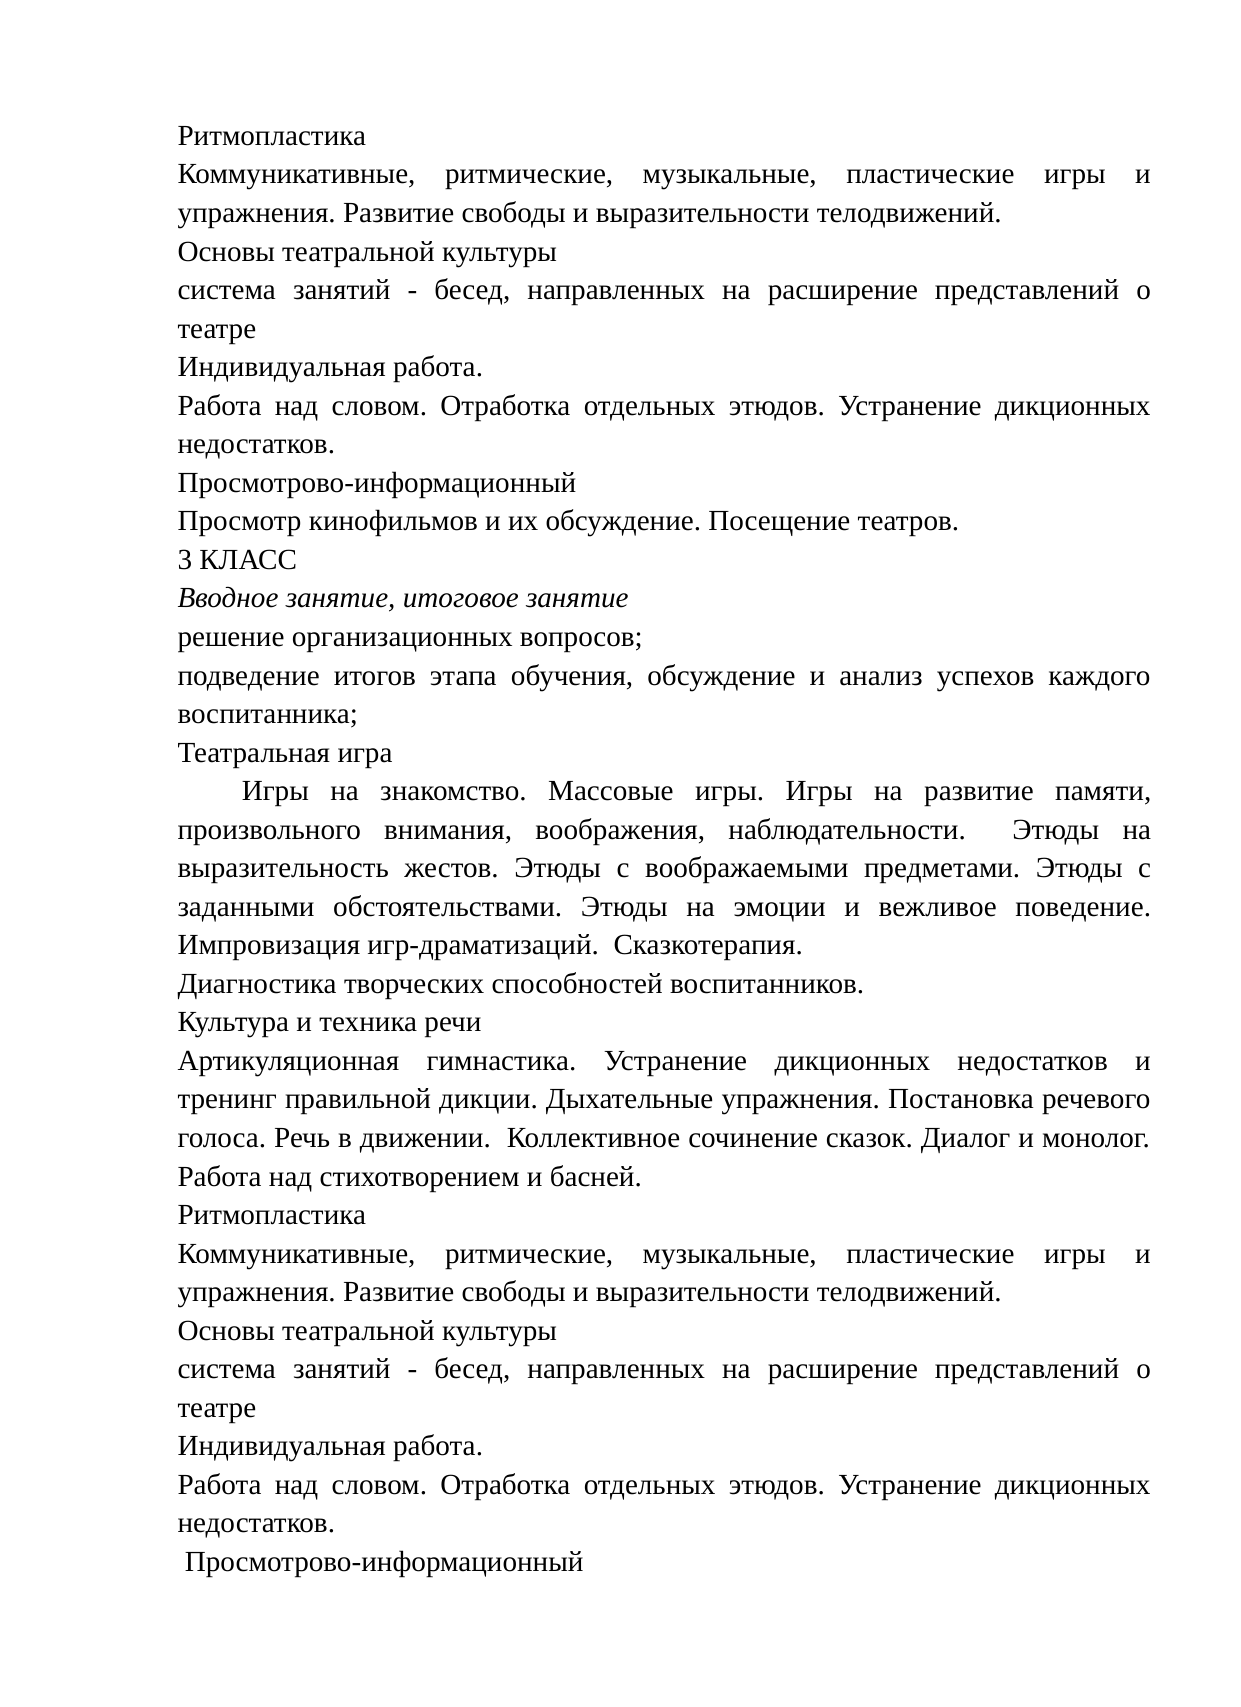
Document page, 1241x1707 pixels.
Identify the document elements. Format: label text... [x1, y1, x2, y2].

text Игры на знакомство. Массовые игры. Игры на развитие памяти, произвольного внимания, воображения, наблюдательности. Этюды на выразительность жестов. Этюды с воображаемыми предметами. Этюды с заданными обстоятельствами. Этюды на эмоции и вежливое поведение. Импровизация игр-драматизаций. Сказкотерапия. [177, 773, 1152, 961]
text Ритмопластика [177, 118, 1152, 152]
text Вводное занятие, итоговое занятие [177, 581, 1152, 614]
text Основы театральной культуры [177, 1313, 1152, 1346]
text решение организационных вопросов; [177, 619, 1152, 653]
text Просмотрово-информационный [177, 1544, 1152, 1578]
text система занятий - бесед, направленных на расширение представлений о театре [177, 1351, 1152, 1423]
text подведение итогов этапа обучения, обсуждение и анализ успехов каждого воспитанника; [177, 658, 1152, 730]
text Просмотрово-информационный [177, 465, 1152, 498]
text Просмотр кинофильмов и их обсуждение. Посещение театров. [177, 503, 1152, 537]
text Индивидуальная работа. [177, 1428, 1152, 1462]
text Индивидуальная работа. [177, 349, 1152, 383]
text Работа над словом. Отработка отдельных этюдов. Устранение дикционных недостатков. [177, 1467, 1152, 1539]
text Коммуникативные, ритмические, музыкальные, пластические игры и упражнения. Развитие свободы и выразительности телодвижений. [177, 157, 1152, 229]
text Основы театральной культуры [177, 234, 1152, 267]
text Ритмопластика [177, 1197, 1152, 1231]
text Коммуникативные, ритмические, музыкальные, пластические игры и упражнения. Развитие свободы и выразительности телодвижений. [177, 1236, 1152, 1308]
text Театральная игра [177, 735, 1152, 768]
text Артикуляционная гимнастика. Устранение дикционных недостатков и тренинг правильной дикции. Дыхательные упражнения. Постановка речевого голоса. Речь в движении. Коллективное сочинение сказок. Диалог и монолог. Работа над стихотворением и басней. [177, 1043, 1152, 1192]
text система занятий - бесед, направленных на расширение представлений о театре [177, 272, 1152, 344]
text Работа над словом. Отработка отдельных этюдов. Устранение дикционных недостатков. [177, 388, 1152, 460]
text Культура и техника речи [177, 1004, 1152, 1038]
text 3 КЛАСС [177, 542, 1152, 576]
text Диагностика творческих способностей воспитанников. [177, 966, 1152, 999]
